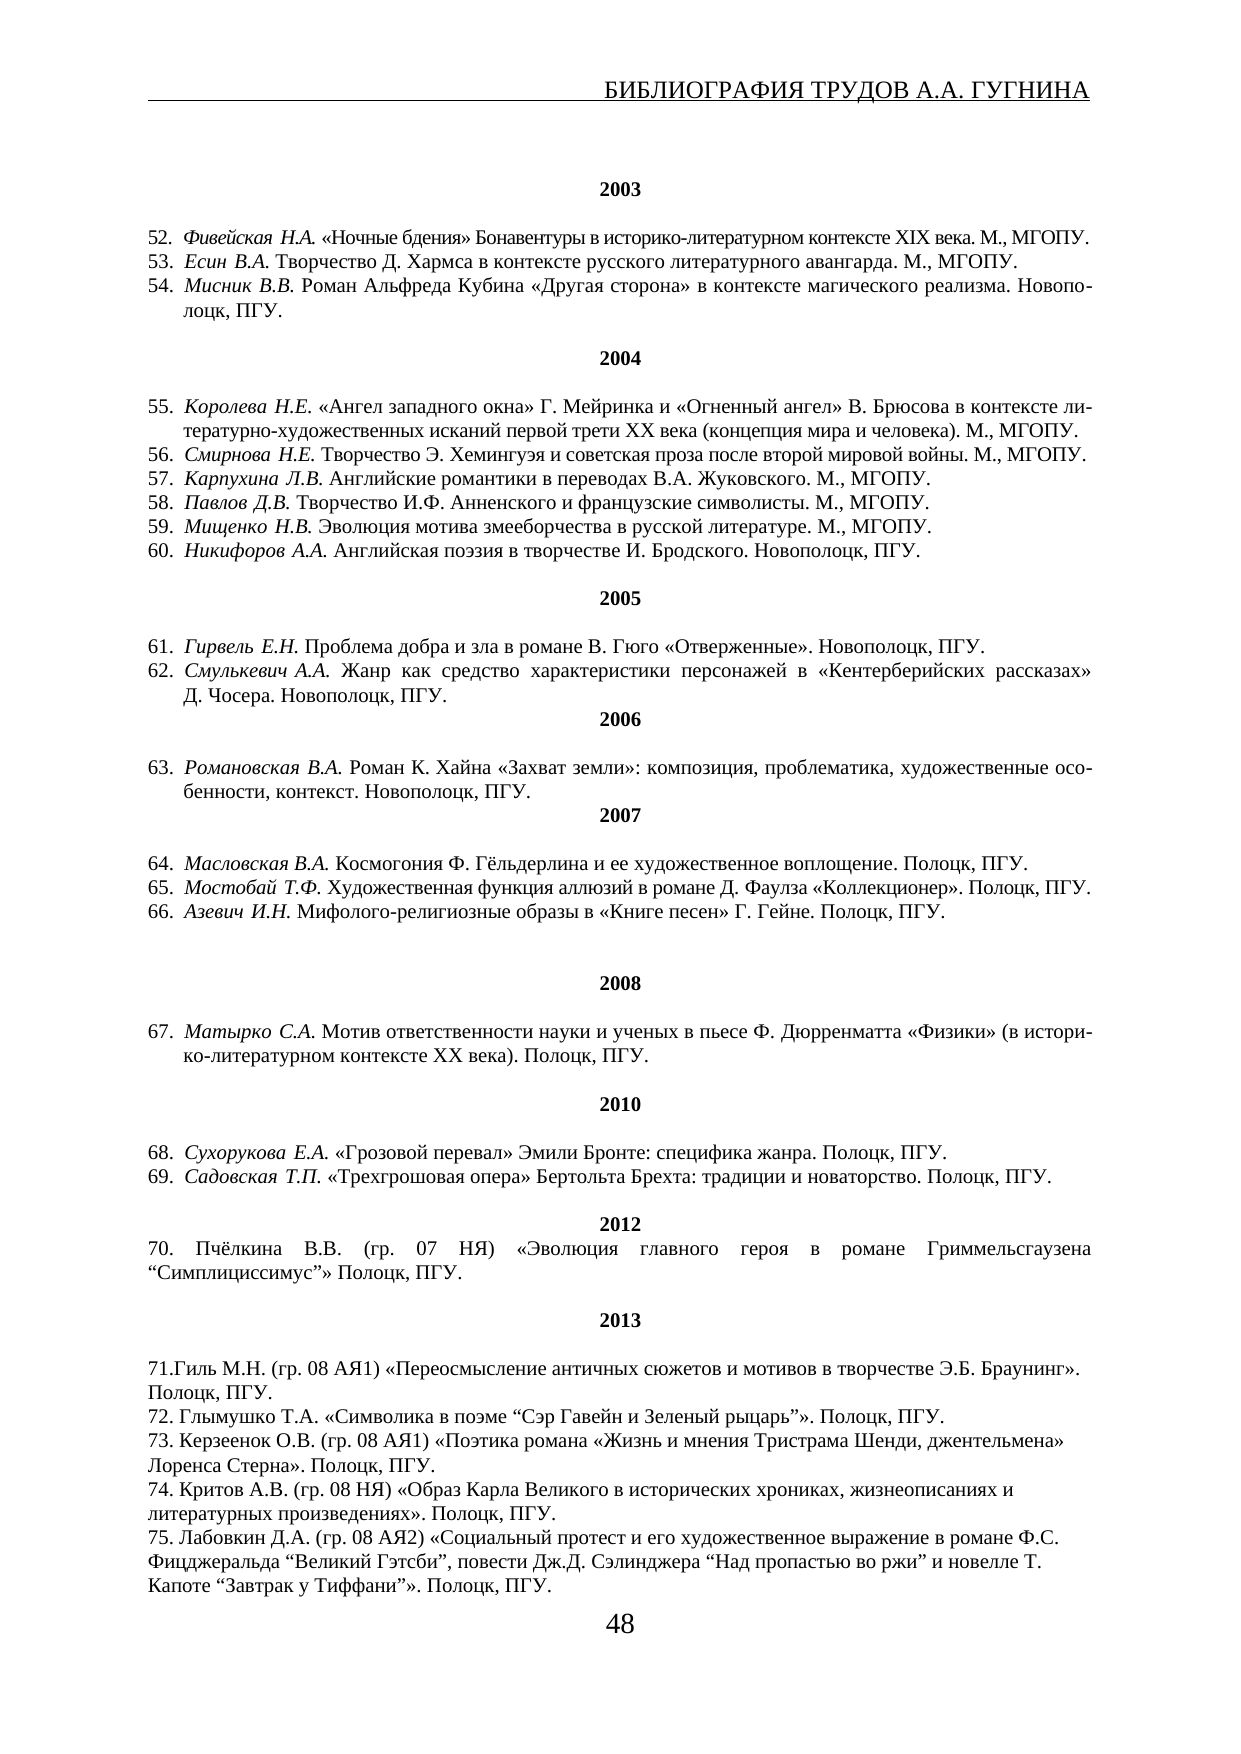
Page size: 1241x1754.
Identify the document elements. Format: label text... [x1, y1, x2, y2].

text 56. Смирнова Н.Е. Творчество Э. Хемингуэя и советская проза после второй мировой войны. М., МГОПУ. [148, 442, 1092, 466]
text 2003 [148, 177, 1092, 201]
text 61. Гирвель Е.Н. Проблема добра и зла в романе В. Гюго «Отверженные». Новополоцк, ПГУ. [148, 634, 1092, 658]
text 62. Смулькевич А.А. Жанр как средство характеристики персонажей в «Кентерберийских рассказах» Д. Чосера. Новополоцк, ПГУ. [148, 658, 1092, 707]
text 55. Королева Н.Е. «Ангел западного окна» Г. Мейринка и «Огненный ангел» В. Брюсова в контексте ли­тературно-художественных исканий первой трети ХХ века (концепция мира и человека). М., МГОПУ. [148, 394, 1092, 442]
text 71.Гиль М.Н. (гр. 08 АЯ1) «Переосмысление античных сюжетов и мотивов в творчестве Э.Б. Браунинг». Полоцк, ПГУ. [148, 1356, 1092, 1404]
text 2005 [148, 586, 1092, 610]
text 52. Фивейская Н.А. «Ночные бдения» Бонавентуры в историко-литературном контексте ХIХ века. М., МГОПУ. [148, 225, 1092, 249]
text 66. Азевич И.Н. Мифолого-религиозные образы в «Книге песен» Г. Гейне. Полоцк, ПГУ. [148, 899, 1092, 923]
text 65. Мостобай Т.Ф. Художественная функция аллюзий в романе Д. Фаулза «Коллекционер». Полоцк, ПГУ. [148, 875, 1092, 899]
text 72. Глымушко Т.А. «Символика в поэме “Сэр Гавейн и Зеленый рыцарь”». Полоцк, ПГУ. [148, 1404, 1092, 1428]
text 68. Сухорукова Е.А. «Грозовой перевал» Эмили Бронте: специфика жанра. Полоцк, ПГУ. [148, 1140, 1092, 1164]
text 2006 [148, 707, 1092, 731]
text 2007 [148, 803, 1092, 827]
text 2004 [148, 346, 1092, 370]
text 54. Мисник В.В. Роман Альфреда Кубина «Другая сторона» в контексте магического реализма. Новопо­лоцк, ПГУ. [148, 273, 1092, 322]
text 63. Романовская В.А. Роман К. Хайна «Захват земли»: композиция, проблематика, художественные осо­бенности, контекст. Новополоцк, ПГУ. [148, 755, 1092, 803]
text 59. Мищенко Н.В. Эволюция мотива змееборчества в русской литературе. М., МГОПУ. [148, 514, 1092, 538]
text 2013 [148, 1308, 1092, 1332]
text 58. Павлов Д.В. Творчество И.Ф. Анненского и французские символисты. М., МГОПУ. [148, 490, 1092, 514]
text 60. Никифоров А.А. Английская поэзия в творчестве И. Бродского. Новополоцк, ПГУ. [148, 538, 1092, 562]
text 75. Лабовкин Д.А. (гр. 08 АЯ2) «Социальный протест и его художественное выражение в романе Ф.С. Фицджеральда “Великий Гэтсби”, повести Дж.Д. Сэлинджера “Над пропастью во ржи” и новелле Т. Капоте “Завтрак у Тиффани”». Полоцк, ПГУ. [148, 1525, 1092, 1597]
text 2012 [148, 1212, 1092, 1236]
text 2008 [148, 971, 1092, 995]
text 69. Садовская Т.П. «Трехгрошовая опера» Бертольта Брехта: традиции и новаторство. Полоцк, ПГУ. [148, 1164, 1092, 1188]
text 73. Керзеенок О.В. (гр. 08 АЯ1) «Поэтика романа «Жизнь и мнения Тристрама Шенди, джентельмена» Лоренса Стерна». Полоцк, ПГУ. [148, 1428, 1092, 1477]
text 2010 [148, 1092, 1092, 1116]
text 57. Карпухина Л.В. Английские романтики в переводах В.А. Жуковского. М., МГОПУ. [148, 466, 1092, 490]
text 70. Пчёлкина В.В. (гр. 07 НЯ) «Эволюция главного героя в романе Гриммельсгаузена “Симплициссимус”» Полоцк, ПГУ. [148, 1236, 1092, 1284]
text 64. Масловская В.А. Космогония Ф. Гёльдерлина и ее художественное воплощение. Полоцк, ПГУ. [148, 851, 1092, 875]
text 53. Есин В.А. Творчество Д. Хармса в контексте русского литературного авангарда. М., МГОПУ. [148, 249, 1092, 273]
text 74. Критов А.В. (гр. 08 НЯ) «Образ Карла Великого в исторических хрониках, жизнеописаниях и литературных произведениях». Полоцк, ПГУ. [148, 1477, 1092, 1525]
text 67. Матырко С.А. Мотив ответственности науки и ученых в пьесе Ф. Дюрренматта «Физики» (в истори­ко-литературном контексте ХХ века). Полоцк, ПГУ. [148, 1019, 1092, 1067]
